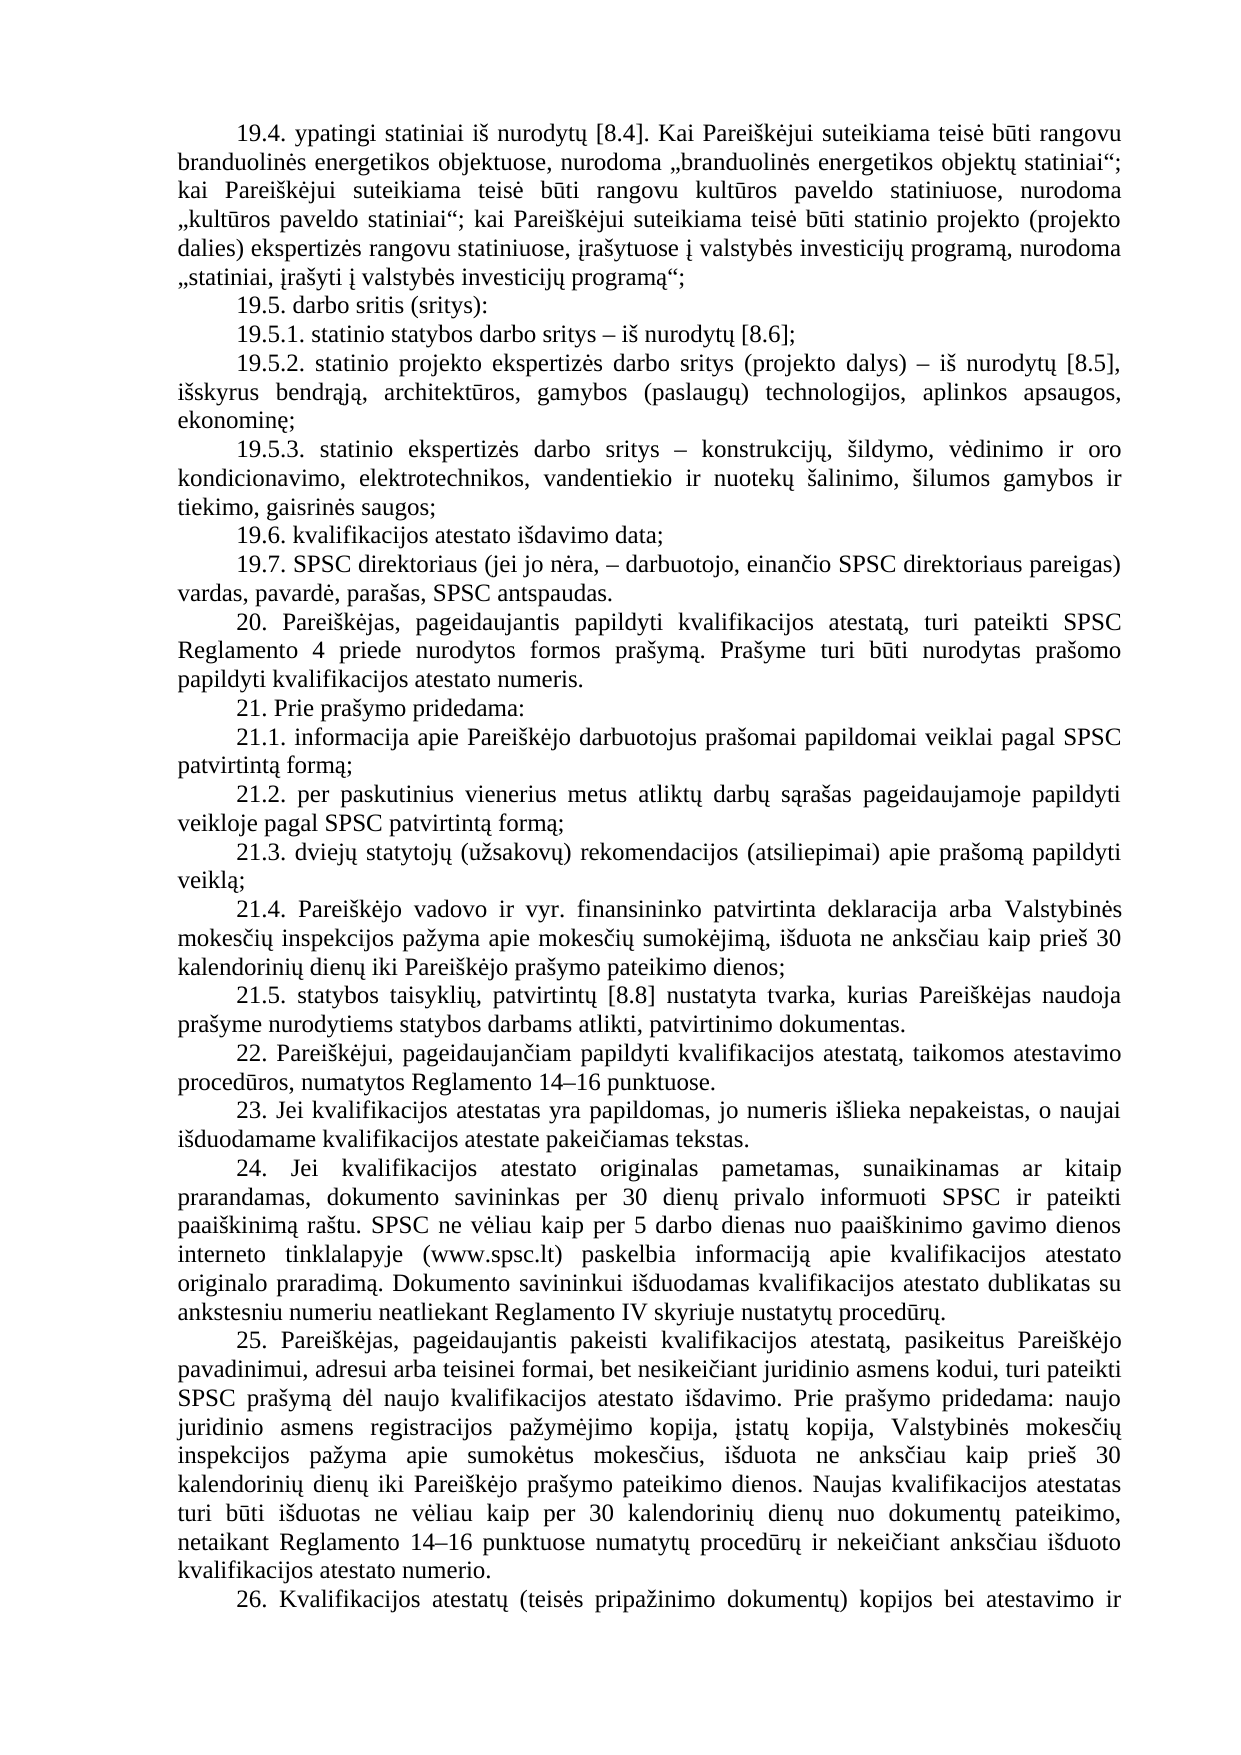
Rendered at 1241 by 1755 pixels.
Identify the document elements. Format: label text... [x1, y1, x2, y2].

text 19.5.3. statinio ekspertizės darbo sritys – konstrukcijų, šildymo, vėdinimo ir oro kondicionavimo, elektrotechnikos, vandentiekio ir nuotekų šalinimo, šilumos gamybos ir tiekimo, gaisrinės saugos; [177, 434, 1122, 521]
text 21.5. statybos taisyklių, patvirtintų [8.8] nustatyta tvarka, kurias Pareiškėjas naudoja prašyme nurodytiems statybos darbams atlikti, patvirtinimo dokumentas. [177, 981, 1122, 1038]
text 19.4. ypatingi statiniai iš nurodytų [8.4]. Kai Pareiškėjui suteikiama teisė būti rangovu branduolinės energetikos objektuose, nurodoma „branduolinės energetikos objektų statiniai“; kai Pareiškėjui suteikiama teisė būti rangovu kultūros paveldo statiniuose, nurodoma „kultūros paveldo statiniai“; kai Pareiškėjui suteikiama teisė būti statinio projekto (projekto dalies) ekspertizės rangovu statiniuose, įrašytuose į valstybės investicijų programą, nurodoma „statiniai, įrašyti į valstybės investicijų programą“; [177, 118, 1122, 291]
text 19.7. SPSC direktoriaus (jei jo nėra, – darbuotojo, einančio SPSC direktoriaus pareigas) vardas, pavardė, parašas, SPSC antspaudas. [177, 549, 1122, 607]
text 21. Prie prašymo pridedama: [177, 693, 1122, 722]
text 21.2. per paskutinius vienerius metus atliktų darbų sąrašas pageidaujamoje papildyti veikloje pagal SPSC patvirtintą formą; [177, 779, 1122, 837]
text 23. Jei kvalifikacijos atestatas yra papildomas, jo numeris išlieka nepakeistas, o naujai išduodamame kvalifikacijos atestate pakeičiamas tekstas. [177, 1096, 1122, 1153]
text 22. Pareiškėjui, pageidaujančiam papildyti kvalifikacijos atestatą, taikomos atestavimo procedūros, numatytos Reglamento 14–16 punktuose. [177, 1038, 1122, 1096]
text 21.1. informacija apie Pareiškėjo darbuotojus prašomai papildomai veiklai pagal SPSC patvirtintą formą; [177, 722, 1122, 779]
text 19.6. kvalifikacijos atestato išdavimo data; [177, 521, 1122, 549]
text 19.5.2. statinio projekto ekspertizės darbo sritys (projekto dalys) – iš nurodytų [8.5], išskyrus bendrąją, architektūros, gamybos (paslaugų) technologijos, aplinkos apsaugos, ekonominę; [177, 348, 1122, 434]
text 26. Kvalifikacijos atestatų (teisės pripažinimo dokumentų) kopijos bei atestavimo ir [177, 1584, 1122, 1613]
text 19.5. darbo sritis (sritys): [177, 291, 1122, 319]
text 20. Pareiškėjas, pageidaujantis papildyti kvalifikacijos atestatą, turi pateikti SPSC Reglamento 4 priede nurodytos formos prašymą. Prašyme turi būti nurodytas prašomo papildyti kvalifikacijos atestato numeris. [177, 607, 1122, 693]
text 21.3. dviejų statytojų (užsakovų) rekomendacijos (atsiliepimai) apie prašomą papildyti veiklą; [177, 837, 1122, 894]
text 19.5.1. statinio statybos darbo sritys – iš nurodytų [8.6]; [177, 319, 1122, 348]
text 21.4. Pareiškėjo vadovo ir vyr. finansininko patvirtinta deklaracija arba valstybinės mokesčių inspekcijos pažyma apie mokesčių sumokėjimą, išduota ne anksčiau kaip prieš 30 kalendorinių dienų iki Pareiškėjo prašymo pateikimo dienos; [177, 894, 1122, 981]
text 25. Pareiškėjas, pageidaujantis pakeisti kvalifikacijos atestatą, pasikeitus Pareiškėjo pavadinimui, adresui arba teisinei formai, bet nesikeičiant juridinio asmens kodui, turi pateikti SPSC prašymą dėl naujo kvalifikacijos atestato išdavimo. Prie prašymo pridedama: naujo juridinio asmens registracijos pažymėjimo kopija, įstatų kopija, Valstybinės mokesčių inspekcijos pažyma apie sumokėtus mokesčius, išduota ne anksčiau kaip prieš 30 kalendorinių dienų iki Pareiškėjo prašymo pateikimo dienos. Naujas kvalifikacijos atestatas turi būti išduotas ne vėliau kaip per 30 kalendorinių dienų nuo dokumentų pateikimo, netaikant Reglamento 14–16 punktuose numatytų procedūrų ir nekeičiant anksčiau išduoto kvalifikacijos atestato numerio. [177, 1326, 1122, 1584]
text 24. Jei kvalifikacijos atestato originalas pametamas, sunaikinamas ar kitaip prarandamas, dokumento savininkas per 30 dienų privalo informuoti SPSC ir pateikti paaiškinimą raštu. SPSC ne vėliau kaip per 5 darbo dienas nuo paaiškinimo gavimo dienos interneto tinklalapyje (www.spsc.lt) paskelbia informaciją apie kvalifikacijos atestato originalo praradimą. Dokumento savininkui išduodamas kvalifikacijos atestato dublikatas su ankstesniu numeriu neatliekant Reglamento IV skyriuje nustatytų procedūrų. [177, 1153, 1122, 1326]
